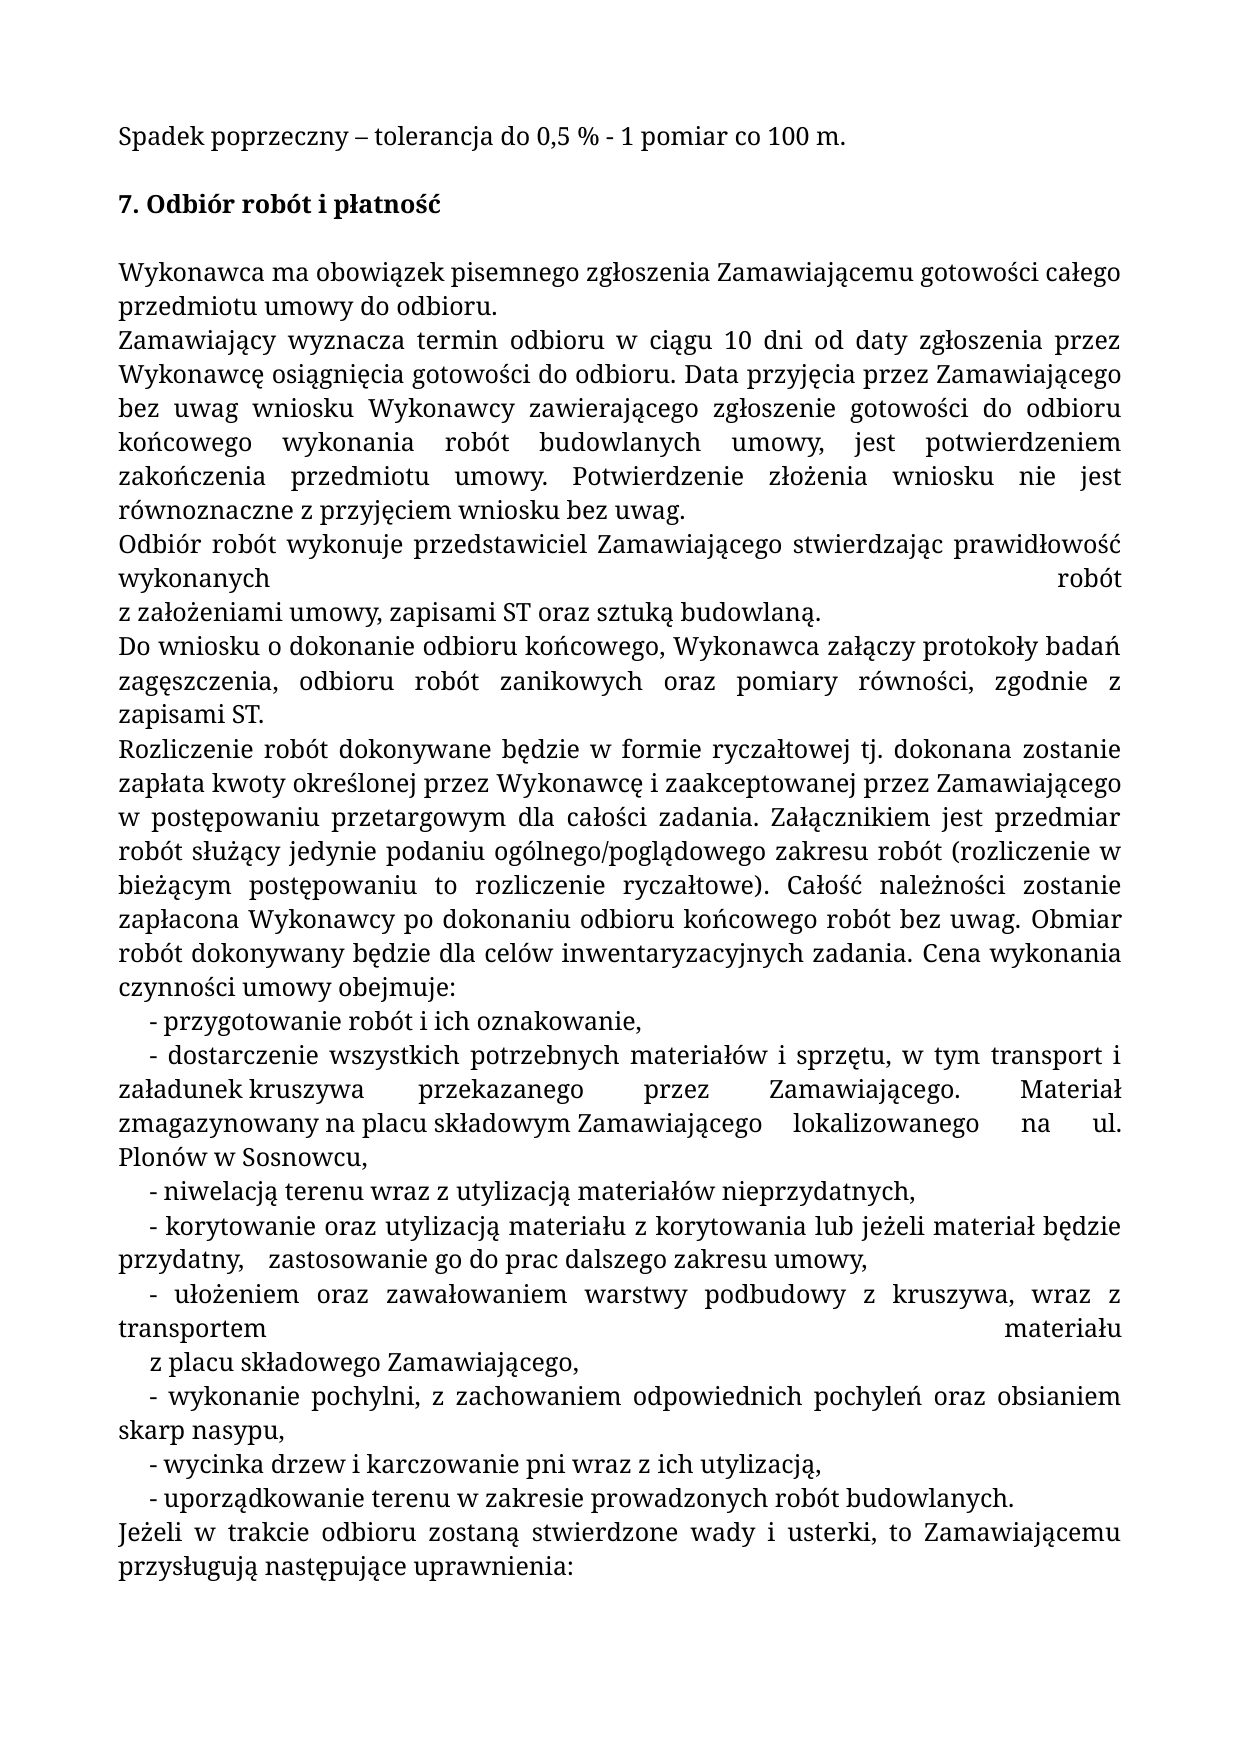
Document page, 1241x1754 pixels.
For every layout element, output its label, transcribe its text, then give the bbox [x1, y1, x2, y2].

text Do wniosku o dokonanie odbioru końcowego, Wykonawca załączy protokoły badań zagęszczenia, odbioru robót zanikowych oraz pomiary równości, zgodnie z zapisami ST. [118, 629, 1122, 731]
text - wycinka drzew i karczowanie pni wraz z ich utylizacją, [118, 1447, 1122, 1481]
text Rozliczenie robót dokonywane będzie w formie ryczałtowej tj. dokonana zostanie zapłata kwoty określonej przez Wykonawcę i zaakceptowanej przez Zamawiającego w postępowaniu przetargowym dla całości zadania. Załącznikiem jest przedmiar robót służący jedynie podaniu ogólnego/poglądowego zakresu robót (rozliczenie w bieżącym postępowaniu to rozliczenie ryczałtowe). Całość należności zostanie zapłacona Wykonawcy po dokonaniu odbioru końcowego robót bez uwag. Obmiar robót dokonywany będzie dla celów inwentaryzacyjnych zadania. Cena wykonania czynności umowy obejmuje: [118, 731, 1122, 1004]
text - ułożeniem oraz zawałowaniem warstwy podbudowy z kruszywa, wraz z transportem materiału z placu składowego Zamawiającego, [118, 1276, 1122, 1378]
text Zamawiający wyznacza termin odbioru w ciągu 10 dni od daty zgłoszenia przez Wykonawcę osiągnięcia gotowości do odbioru. Data przyjęcia przez Zamawiającego bez uwag wniosku Wykonawcy zawierającego zgłoszenie gotowości do odbioru końcowego wykonania robót budowlanych umowy, jest potwierdzeniem zakończenia przedmiotu umowy. Potwierdzenie złożenia wniosku nie jest równoznaczne z przyjęciem wniosku bez uwag. [118, 322, 1122, 527]
text - niwelacją terenu wraz z utylizacją materiałów nieprzydatnych, [118, 1174, 1122, 1208]
text - korytowanie oraz utylizacją materiału z korytowania lub jeżeli materiał będzie przydatny, zastosowanie go do prac dalszego zakresu umowy, [118, 1208, 1122, 1276]
text 7. Odbiór robót i płatność [118, 186, 1122, 220]
text - przygotowanie robót i ich oznakowanie, [118, 1004, 1122, 1038]
text Jeżeli w trakcie odbioru zostaną stwierdzone wady i usterki, to Zamawiającemu przysługują następujące uprawnienia: [118, 1515, 1122, 1583]
text - dostarczenie wszystkich potrzebnych materiałów i sprzętu, w tym transport i załadunek kruszywa przekazanego przez Zamawiającego. Materiał zmagazynowany na placu składowym Zamawiającego lokalizowanego na ul. Plonów w Sosnowcu, [118, 1038, 1122, 1174]
text - uporządkowanie terenu w zakresie prowadzonych robót budowlanych. [118, 1481, 1122, 1515]
text Wykonawca ma obowiązek pisemnego zgłoszenia Zamawiającemu gotowości całego przedmiotu umowy do odbioru. [118, 254, 1122, 322]
text Odbiór robót wykonuje przedstawiciel Zamawiającego stwierdzając prawidłowość wykonanych robót z założeniami umowy, zapisami ST oraz sztuką budowlaną. [118, 527, 1122, 629]
text Spadek poprzeczny – tolerancja do 0,5 % - 1 pomiar co 100 m. [118, 118, 1122, 152]
text - wykonanie pochylni, z zachowaniem odpowiednich pochyleń oraz obsianiem skarp nasypu, [118, 1378, 1122, 1447]
